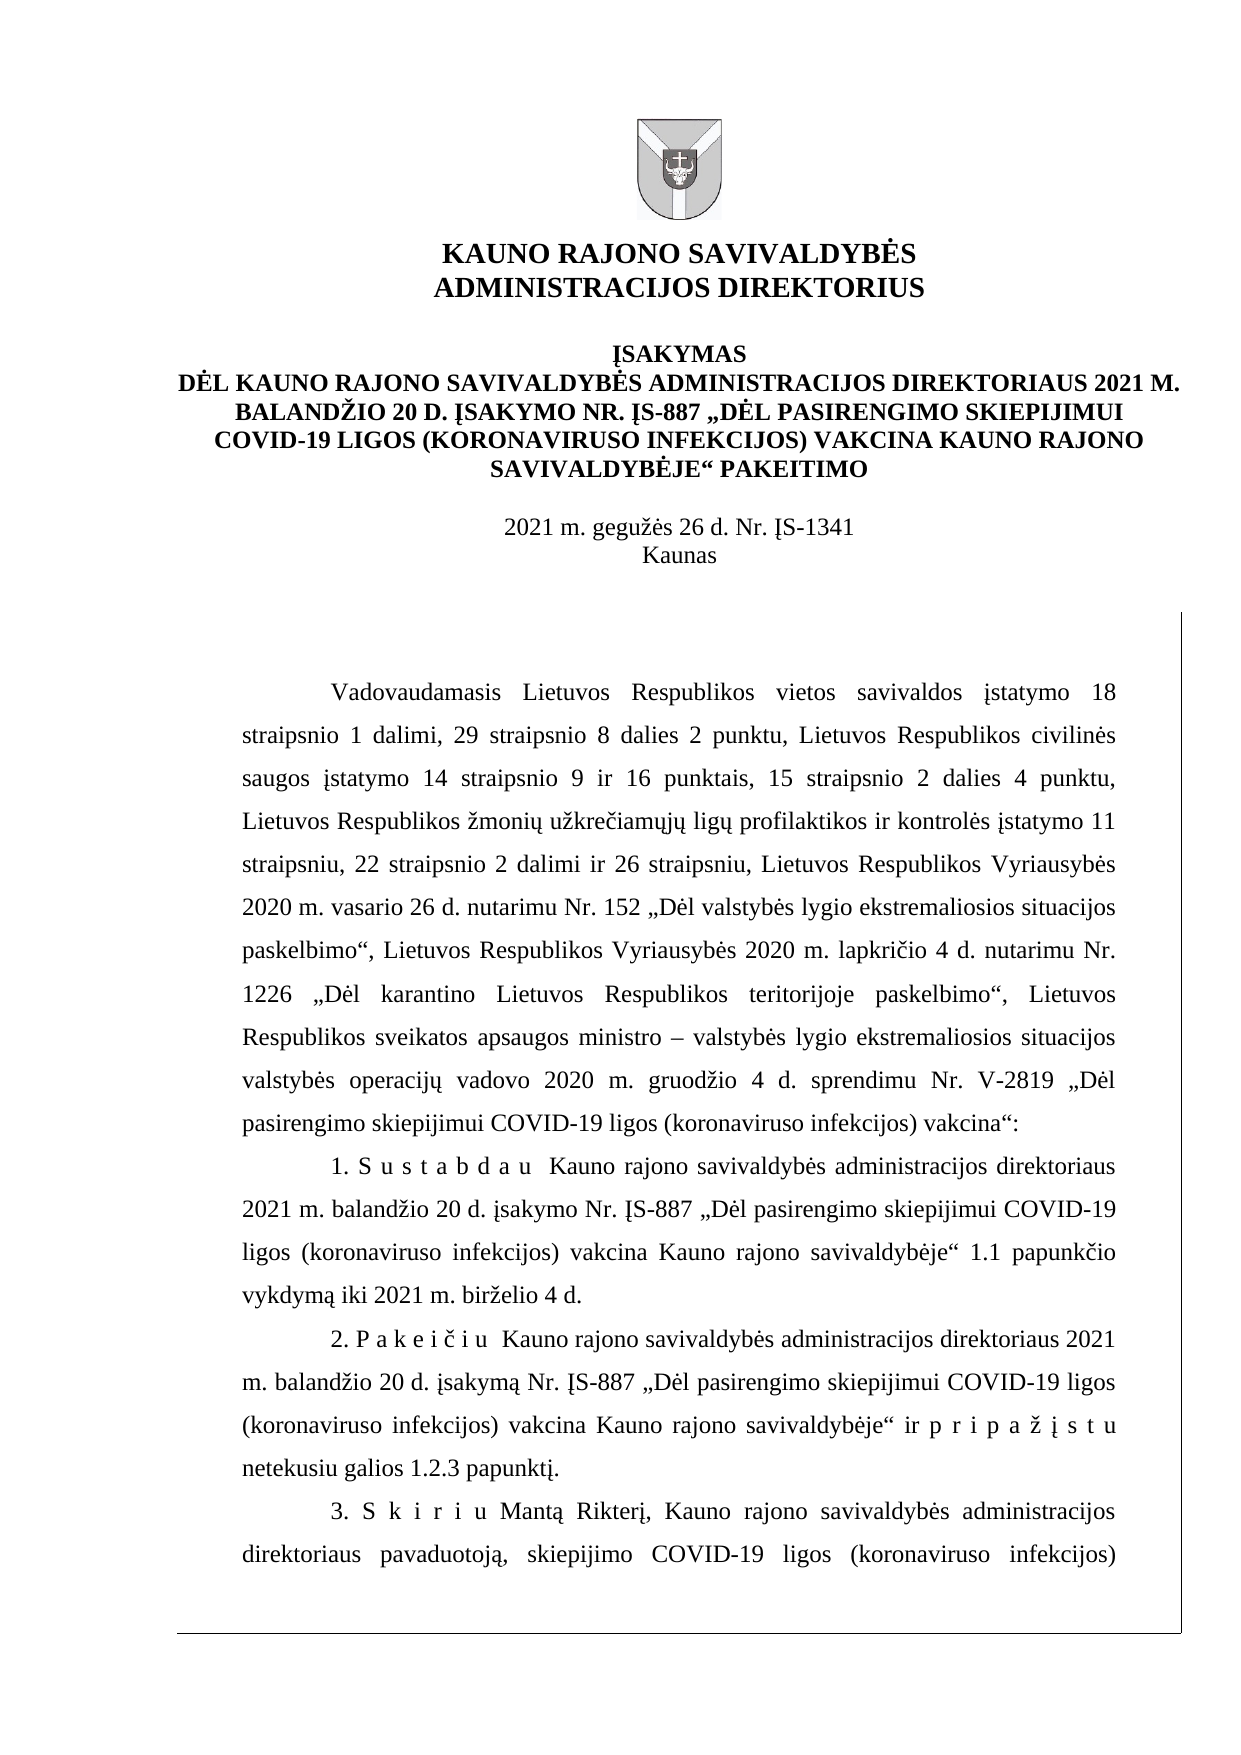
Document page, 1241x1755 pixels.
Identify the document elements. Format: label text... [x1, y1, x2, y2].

text DĖL KAUNO RAJONO SAVIVALDYBĖS ADMINISTRACIJOS DIREKTORIAUS 2021 M. BALANDŽIO 20 D. ĮSAKYMO NR. ĮS-887 „DĖL PASIRENGIMO SKIEPIJIMUI COVID‑19 LIGOS (KORONAVIRUSO INFEKCIJOS) VAKCINA KAUNO RAJONO SAVIVALDYBĖJE“ PAKEITIMO [177, 368, 1181, 483]
text ADMINISTRAcijos direktorius [177, 270, 1181, 303]
text 2021 m. gegužės 26 d. Nr. ĮS-1341 [177, 512, 1181, 540]
text ĮSAKYMAS [177, 339, 1181, 368]
text 3. S k i r i u Mantą Rikterį, Kauno rajono savivaldybės administracijos direktoriaus pavaduotoją, skiepijimo COVID-19 ligos (koronaviruso infekcijos) vakcina koordinatoriumi Kauno rajono savivaldybėje nuo 2021 m. gegužės 25 d. iki 2021 m. birželio 4 d. [177, 1432, 1181, 1633]
text KAUNO RAJONO SAVIVALDYBĖS [177, 236, 1181, 270]
text Kaunas [177, 540, 1181, 569]
text 2. P a k e i č i u Kauno rajono savivaldybės administracijos direktoriaus 2021 m. balandžio 20 d. įsakymą Nr. ĮS-887 „Dėl pasirengimo skiepijimui COVID-19 ligos (koronaviruso infekcijos) vakcina Kauno rajono savivaldybėje“ ir p r i p a ž į s t u netekusiu galios 1.2.3 papunktį. [177, 1259, 1181, 1432]
text 1. S u s t a b d a u Kauno rajono savivaldybės administracijos direktoriaus 2021 m. balandžio 20 d. įsakymo Nr. ĮS-887 „Dėl pasirengimo skiepijimui COVID-19 ligos (koronaviruso infekcijos) vakcina Kauno rajono savivaldybėje“ 1.1 papunkčio vykdymą iki 2021 m. birželio 4 d. [177, 1087, 1181, 1259]
text Vadovaudamasis Lietuvos Respublikos vietos savivaldos įstatymo 18 straipsnio 1 dalimi, 29 straipsnio 8 dalies 2 punktu, Lietuvos Respublikos civilinės saugos įstatymo 14 straipsnio 9 ir 16 punktais, 15 straipsnio 2 dalies 4 punktu, Lietuvos Respublikos žmonių užkrečiamųjų ligų profilaktikos ir kontrolės įstatymo 11 straipsniu, 22 straipsnio 2 dalimi ir 26 straipsniu, Lietuvos Respublikos Vyriausybės 2020 m. vasario 26 d. nutarimu Nr. 152 „Dėl valstybės lygio ekstremaliosios situacijos paskelbimo“, Lietuvos Respublikos Vyriausybės 2020 m. lapkričio 4 d. nutarimu Nr. 1226 „Dėl karantino Lietuvos Respublikos teritorijoje paskelbimo“, Lietuvos Respublikos sveikatos apsaugos ministro – valstybės lygio ekstremaliosios situacijos valstybės operacijų vadovo 2020 m. gruodžio 4 d. sprendimu Nr. V-2819 „Dėl pasirengimo skiepijimui COVID-19 ligos (koronaviruso infekcijos) vakcina“: [177, 612, 1181, 1087]
